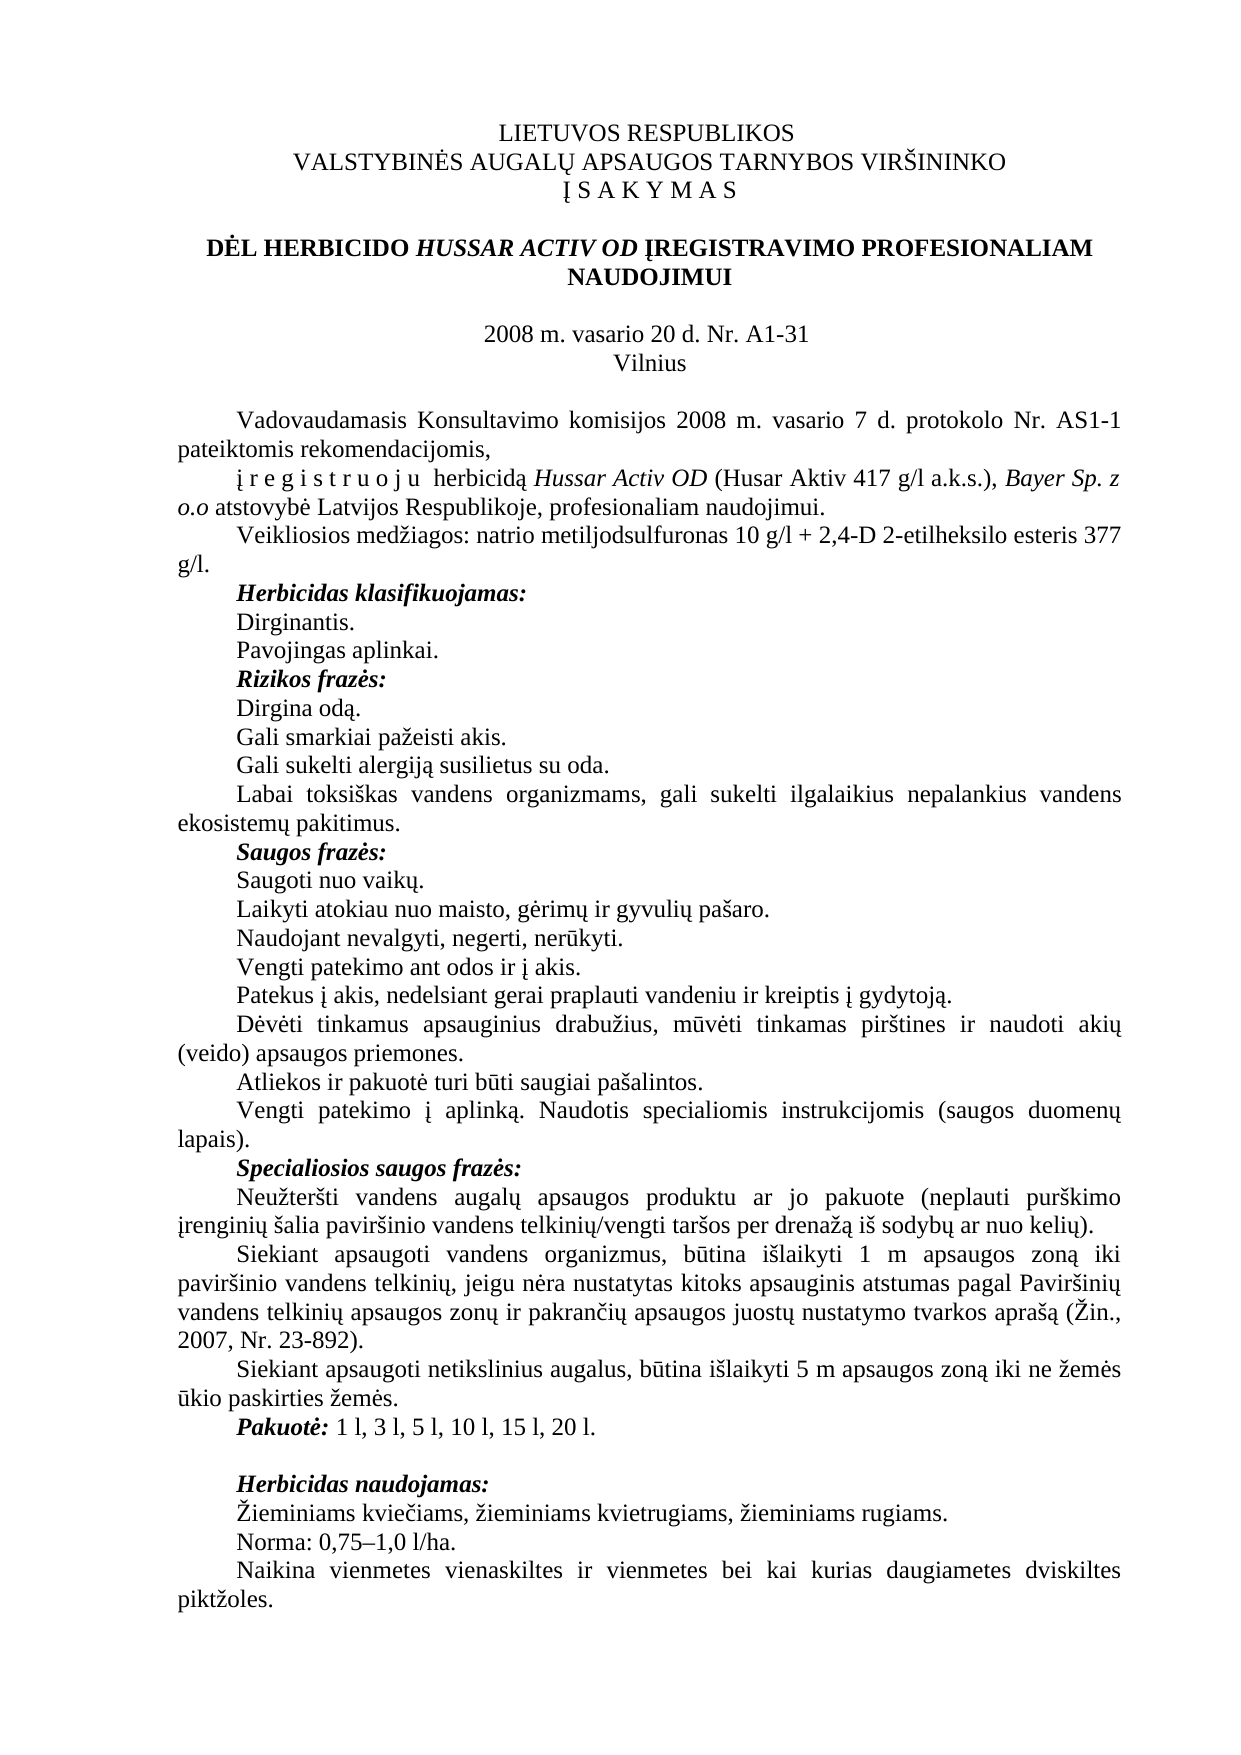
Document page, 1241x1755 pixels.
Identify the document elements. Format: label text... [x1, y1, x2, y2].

text Dirginantis. [177, 607, 1122, 636]
text Laikyti atokiau nuo maisto, gėrimų ir gyvulių pašaro. [177, 894, 1122, 923]
text Žieminiams kviečiams, žieminiams kvietrugiams, žieminiams rugiams. [177, 1498, 1122, 1527]
text Naudojant nevalgyti, negerti, nerūkyti. [177, 923, 1122, 952]
text Vilnius [177, 348, 1122, 377]
text Dėvėti tinkamus apsauginius drabužius, mūvėti tinkamas pirštines ir naudoti akių (veido) apsaugos priemones. [177, 1009, 1122, 1067]
text Atliekos ir pakuotė turi būti saugiai pašalintos. [177, 1067, 1122, 1096]
text Herbicidas klasifikuojamas: [177, 578, 1122, 607]
text Veikliosios medžiagos: natrio metiljodsulfuronas 10 g/l + 2,4-D 2-etilheksilo esteris 377 g/l. [177, 521, 1122, 578]
text Saugos frazės: [177, 837, 1122, 866]
text Vadovaudamasis Konsultavimo komisijos 2008 m. vasario 7 d. protokolo Nr. AS1-1 pateiktomis rekomendacijomis, [177, 406, 1122, 463]
text Labai toksiškas vandens organizmams, gali sukelti ilgalaikius nepalankius vandens ekosistemų pakitimus. [177, 779, 1122, 837]
text Specialiosios saugos frazės: [177, 1153, 1122, 1182]
text Neužteršti vandens augalų apsaugos produktu ar jo pakuote (neplauti purškimo įrenginių šalia paviršinio vandens telkinių/vengti taršos per drenažą iš sodybų ar nuo kelių). [177, 1182, 1122, 1239]
text Patekus į akis, nedelsiant gerai praplauti vandeniu ir kreiptis į gydytoją. [177, 981, 1122, 1009]
text DĖL HERBICIDO HUSSAR ACTIV OD ĮREGISTRAVIMO PROFESIONALIAM NAUDOJIMUI [177, 233, 1122, 291]
text Naikina vienmetes vienaskiltes ir vienmetes bei kai kurias daugiametes dviskiltes piktžoles. [177, 1556, 1122, 1613]
text Siekiant apsaugoti netikslinius augalus, būtina išlaikyti 5 m apsaugos zoną iki ne žemės ūkio paskirties žemės. [177, 1354, 1122, 1412]
text Rizikos frazės: [177, 664, 1122, 693]
text Gali smarkiai pažeisti akis. [177, 722, 1122, 751]
text Vengti patekimo ant odos ir į akis. [177, 952, 1122, 981]
text Norma: 0,75–1,0 l/ha. [177, 1527, 1122, 1556]
text Vengti patekimo į aplinką. Naudotis specialiomis instrukcijomis (saugos duomenų lapais). [177, 1096, 1122, 1153]
text Dirgina odą. [177, 693, 1122, 722]
text Pakuotė: 1 l, 3 l, 5 l, 10 l, 15 l, 20 l. [177, 1412, 1122, 1441]
text įregistruoju herbicidą Hussar Activ OD (Husar Aktiv 417 g/l a.k.s.), Bayer Sp. z o.o atstovybė Latvijos Respublikoje, profesionaliam naudojimui. [177, 463, 1122, 521]
text Pavojingas aplinkai. [177, 636, 1122, 664]
text Siekiant apsaugoti vandens organizmus, būtina išlaikyti 1 m apsaugos zoną iki paviršinio vandens telkinių, jeigu nėra nustatytas kitoks apsauginis atstumas pagal Paviršinių vandens telkinių apsaugos zonų ir pakrančių apsaugos juostų nustatymo tvarkos aprašą (Žin., 2007, Nr. 23-892). [177, 1239, 1122, 1354]
text ĮSAKYMAS [177, 176, 1122, 204]
text 2008 m. vasario 20 d. Nr. A1-31 [177, 319, 1122, 348]
text Gali sukelti alergiją susilietus su oda. [177, 751, 1122, 779]
text LIETUVOS RESPUBLIKOS VALSTYBINĖS AUGALŲ APSAUGOS TARNYBOS VIRŠININKO [177, 118, 1122, 176]
text Herbicidas naudojamas: [177, 1469, 1122, 1498]
text Saugoti nuo vaikų. [177, 866, 1122, 894]
